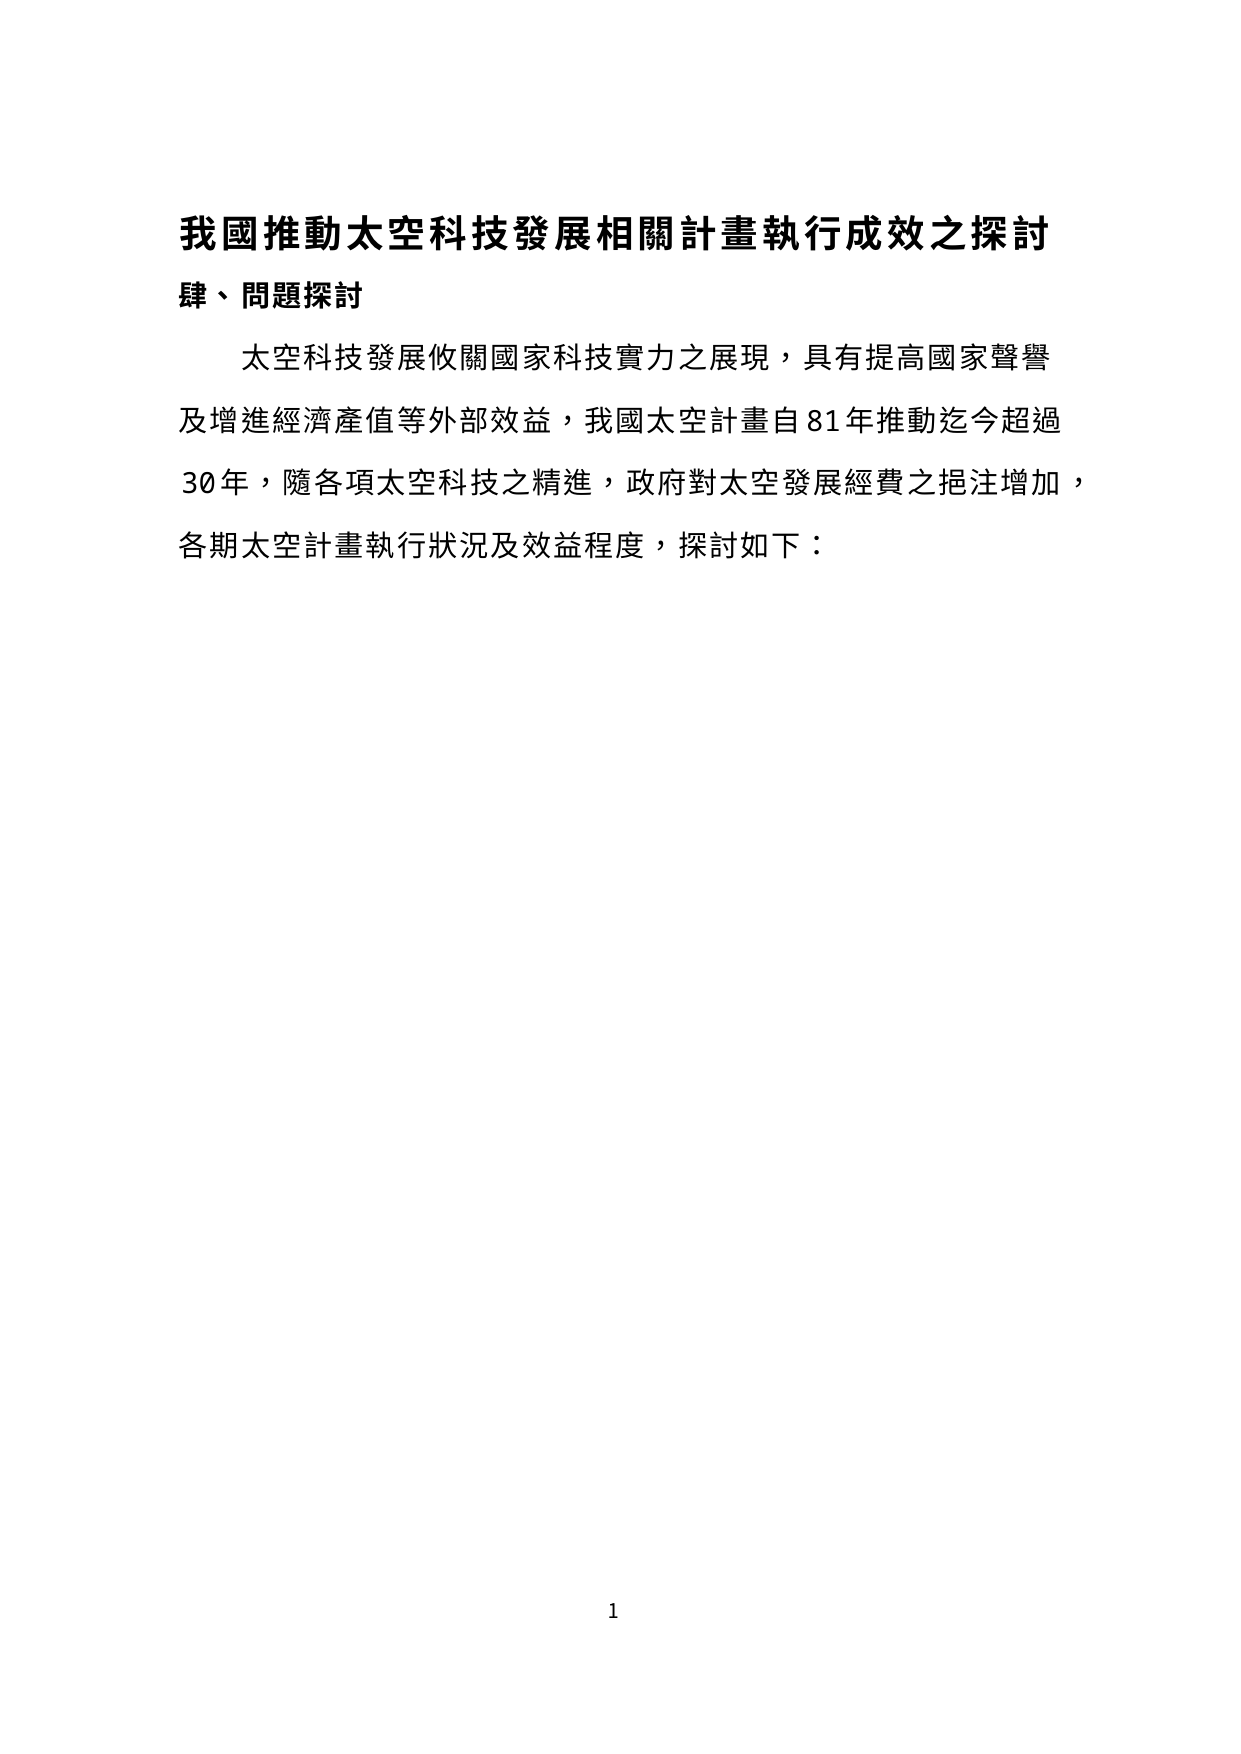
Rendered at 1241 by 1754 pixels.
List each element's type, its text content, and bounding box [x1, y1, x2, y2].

text 肆、問題探討 [177, 252, 1063, 314]
text 太空科技發展攸關國家科技實力之展現，具有提高國家聲譽及增進經濟產值等外部效益，我國太空計畫自81年推動迄今超過30年，隨各項太空科技之精進，政府對太空發展經費之挹注增加，各期太空計畫執行狀況及效益程度，探討如下： [177, 314, 1063, 564]
text 我國推動太空科技發展相關計畫執行成效之探討 [177, 189, 1063, 252]
